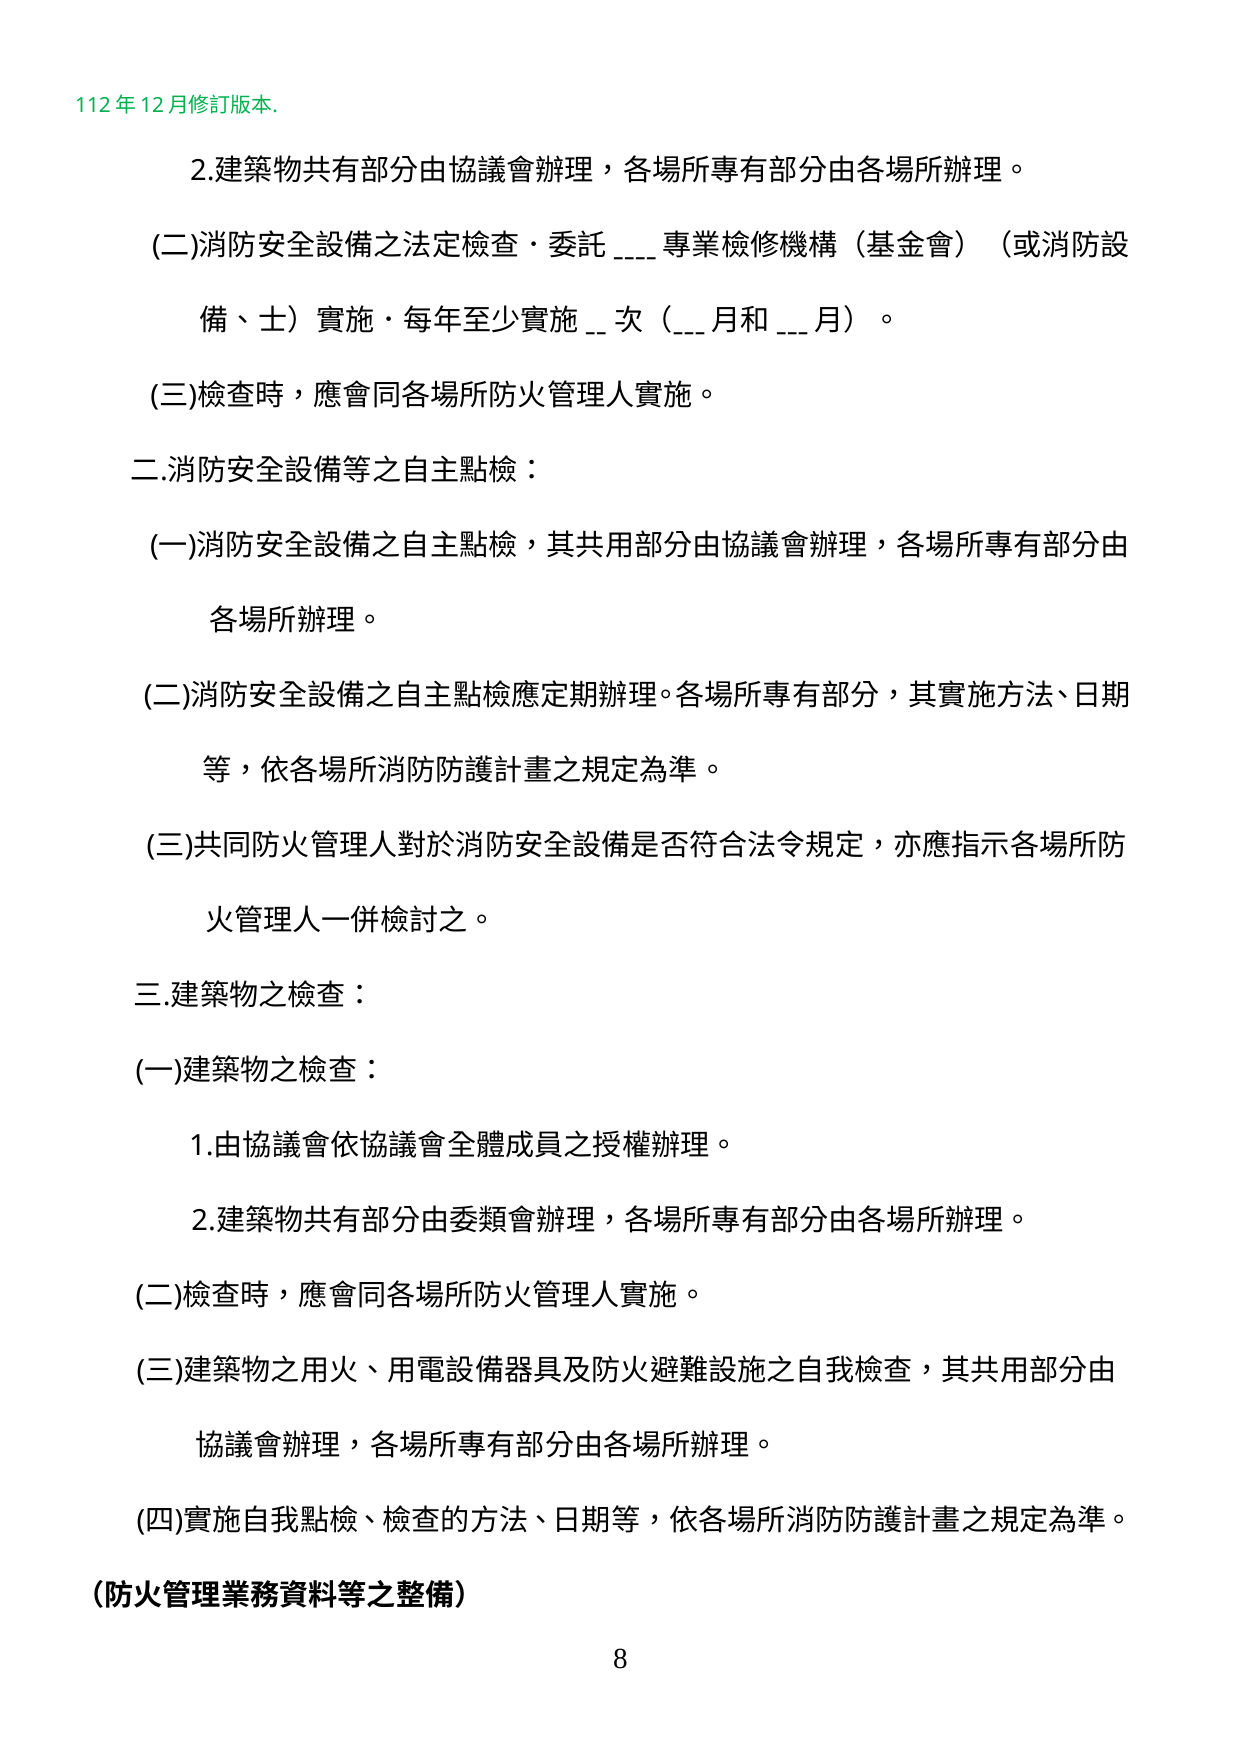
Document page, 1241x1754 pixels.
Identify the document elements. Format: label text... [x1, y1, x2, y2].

text 2.建築物共有部分由委類會辦理，各場所專有部分由各場所辦理。 [191, 1181, 1131, 1256]
text (一)消防安全設備之自主點檢，其共用部分由協議會辦理，各場所專有部分由各場所辦理。 [150, 506, 1131, 656]
text 二.消防安全設備等之自主點檢： [131, 431, 1131, 506]
text 1.由協議會依協議會全體成員之授權辦理。 [189, 1106, 1131, 1181]
text （防火管理業務資料等之整備） [75, 1556, 1181, 1631]
text (三)檢查時，應會同各場所防火管理人實施。 [125, 356, 1131, 431]
text (二)檢查時，應會同各場所防火管理人實施。 [135, 1256, 1131, 1331]
text 2.建築物共有部分由協議會辦理，各場所專有部分由各場所辦理。 [190, 131, 1131, 206]
text (三)建築物之用火、用電設備器具及防火避難設施之自我檢查，其共用部分由協議會辦理，各場所專有部分由各場所辦理。 [136, 1331, 1131, 1481]
text 三.建築物之檢查： [133, 956, 1131, 1031]
text (三)共同防火管理人對於消防安全設備是否符合法令規定，亦應指示各場所防火管理人一併檢討之。 [146, 806, 1131, 956]
text (一)建築物之檢查： [135, 1031, 1131, 1106]
text (二)消防安全設備之自主點檢應定期辦理。各場所專有部分，其實施方法、日期等，依各場所消防防護計畫之規定為準。 [144, 656, 1131, 806]
text (四)實施自我點檢、檢查的方法、日期等，依各場所消防防護計畫之規定為準。 [136, 1481, 1131, 1556]
text (二)消防安全設備之法定檢查．委託ˍˍˍˍ專業檢修機構（基金會）（或消防設備、士）實施．每年至少實施ˍˍ 次（ˍˍˍ月和ˍˍˍ月）。 [152, 206, 1131, 356]
